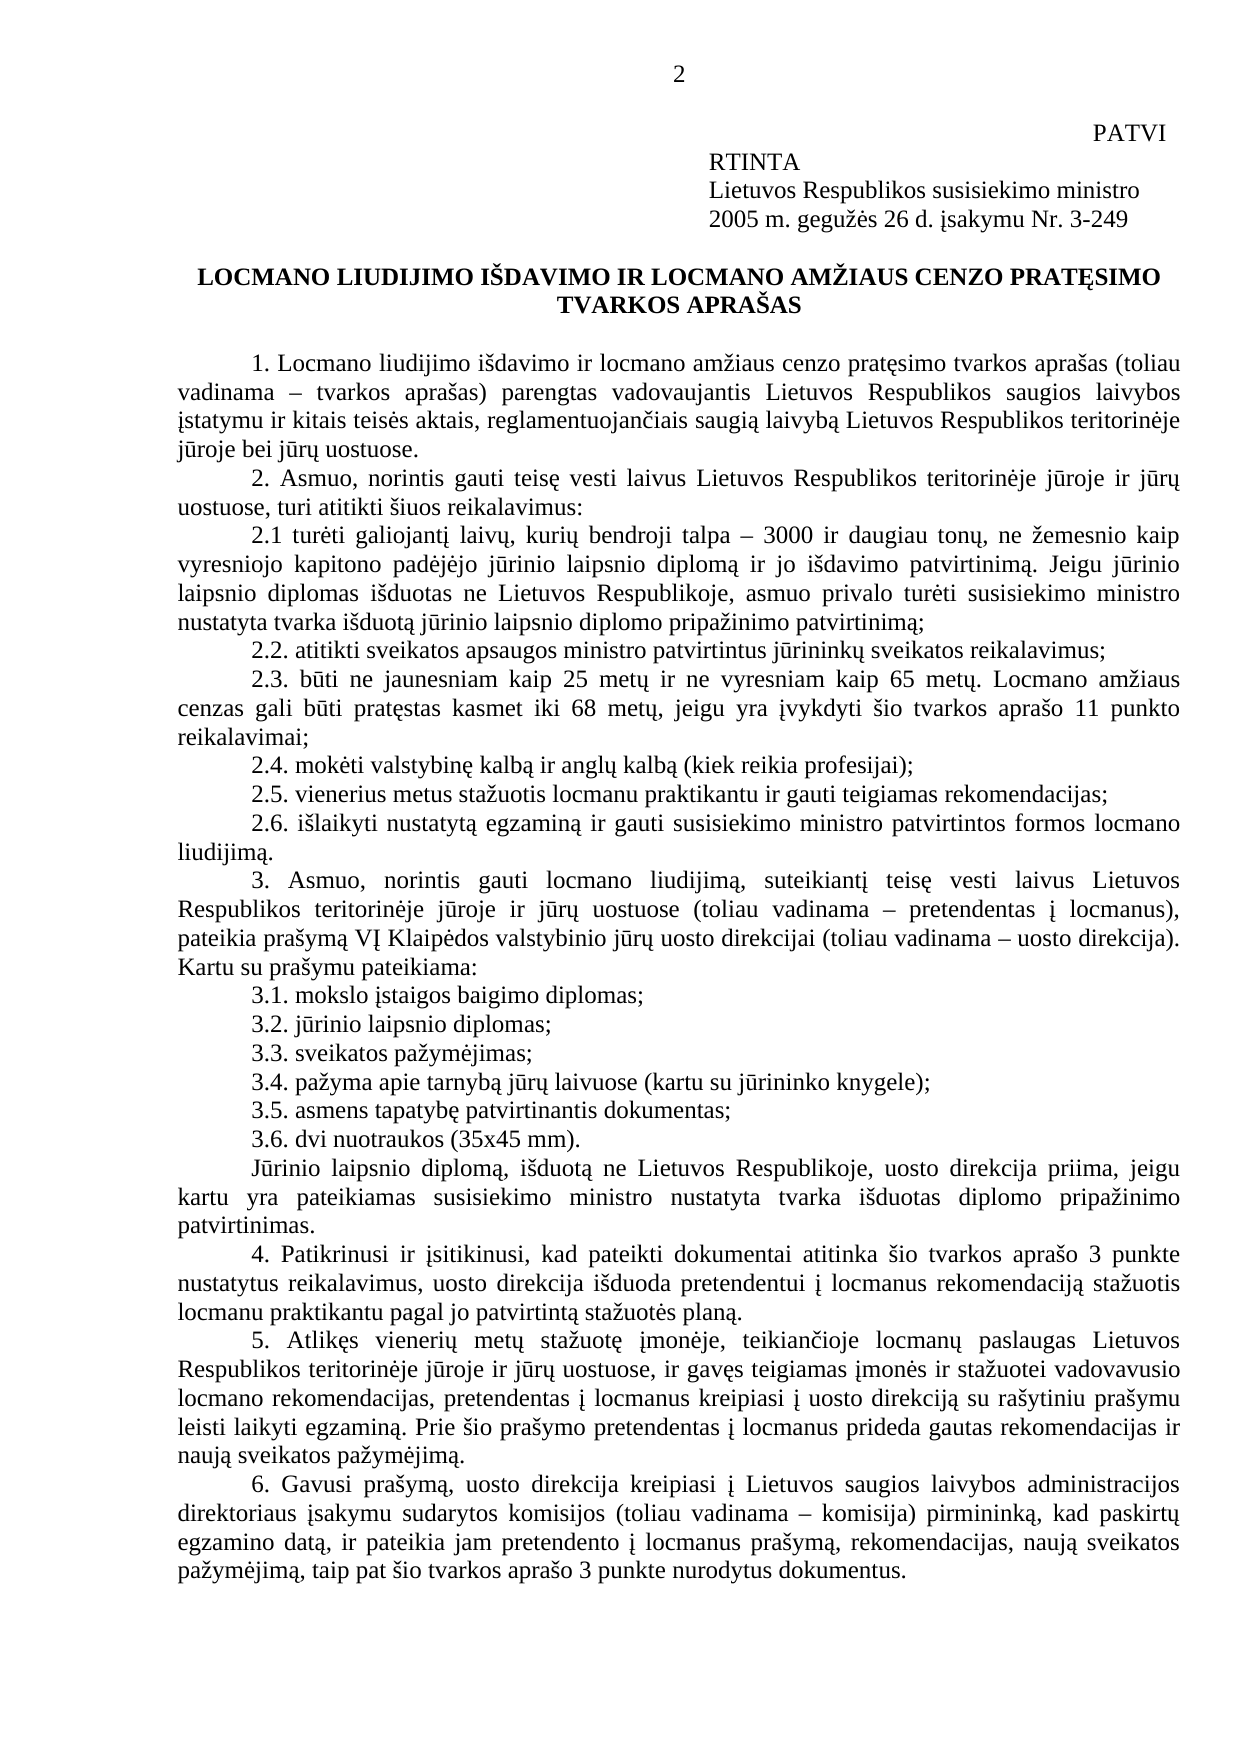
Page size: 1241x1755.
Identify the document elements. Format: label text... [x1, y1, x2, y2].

text 2.6. išlaikyti nustatytą egzaminą ir gauti susisiekimo ministro patvirtintos formos locmano liudijimą. [177, 808, 1181, 866]
text 2.2. atitikti sveikatos apsaugos ministro patvirtintus jūrininkų sveikatos reikalavimus; [177, 636, 1181, 664]
text 3.5. asmens tapatybę patvirtinantis dokumentas; [177, 1096, 1181, 1124]
text 2.1 turėti galiojantį laivų, kurių bendroji talpa – 3000 ir daugiau tonų, ne žemesnio kaip vyresniojo kapitono padėjėjo jūrinio laipsnio diplomą ir jo išdavimo patvirtinimą. Jeigu jūrinio laipsnio diplomas išduotas ne Lietuvos Respublikoje, asmuo privalo turėti susisiekimo ministro nustatyta tvarka išduotą jūrinio laipsnio diplomo pripažinimo patvirtinimą; [177, 521, 1181, 636]
text 6. Gavusi prašymą, uosto direkcija kreipiasi į Lietuvos saugios laivybos administracijos direktoriaus įsakymu sudarytos komisijos (toliau vadinama – komisija) pirmininką, kad paskirtų egzamino datą, ir pateikia jam pretendento į locmanus prašymą, rekomendacijas, naują sveikatos pažymėjimą, taip pat šio tvarkos aprašo 3 punkte nurodytus dokumentus. [177, 1469, 1181, 1584]
text 3.6. dvi nuotraukos (35x45 mm). [177, 1124, 1181, 1153]
text 3. Asmuo, norintis gauti locmano liudijimą, suteikiantį teisę vesti laivus Lietuvos Respublikos teritorinėje jūroje ir jūrų uostuose (toliau vadinama – pretendentas į locmanus), pateikia prašymą VĮ Klaipėdos valstybinio jūrų uosto direkcijai (toliau vadinama – uosto direkcija). Kartu su prašymu pateikiama: [177, 866, 1181, 981]
text 3.4. pažyma apie tarnybą jūrų laivuose (kartu su jūrininko knygele); [177, 1067, 1181, 1096]
text 3.3. sveikatos pažymėjimas; [177, 1038, 1181, 1067]
text 3.1. mokslo įstaigos baigimo diplomas; [177, 981, 1181, 1009]
text 2.3. būti ne jaunesniam kaip 25 metų ir ne vyresniam kaip 65 metų. Locmano amžiaus cenzas gali būti pratęstas kasmet iki 68 metų, jeigu yra įvykdyti šio tvarkos aprašo 11 punkto reikalavimai; [177, 664, 1181, 751]
text 3.2. jūrinio laipsnio diplomas; [177, 1009, 1181, 1038]
text 5. Atlikęs vienerių metų stažuotę įmonėje, teikiančioje locmanų paslaugas Lietuvos Respublikos teritorinėje jūroje ir jūrų uostuose, ir gavęs teigiamas įmonės ir stažuotei vadovavusio locmano rekomendacijas, pretendentas į locmanus kreipiasi į uosto direkciją su rašytiniu prašymu leisti laikyti egzaminą. Prie šio prašymo pretendentas į locmanus prideda gautas rekomendacijas ir naują sveikatos pažymėjimą. [177, 1326, 1181, 1469]
text 2.4. mokėti valstybinę kalbą ir anglų kalbą (kiek reikia profesijai); [177, 751, 1181, 779]
text Jūrinio laipsnio diplomą, išduotą ne Lietuvos Respublikoje, uosto direkcija priima, jeigu kartu yra pateikiamas susisiekimo ministro nustatyta tvarka išduotas diplomo pripažinimo patvirtinimas. [177, 1153, 1181, 1239]
text LOCMANO LIUDIJIMO IŠDAVIMO IR LOCMANO AMŽIAUS CENZO PRATĘSIMO TVARKOS APRAŠAS [177, 262, 1181, 319]
text 4. Patikrinusi ir įsitikinusi, kad pateikti dokumentai atitinka šio tvarkos aprašo 3 punkte nustatytus reikalavimus, uosto direkcija išduoda pretendentui į locmanus rekomendaciją stažuotis locmanu praktikantu pagal jo patvirtintą stažuotės planą. [177, 1239, 1181, 1326]
text PATVIRTINTA [709, 118, 1181, 176]
text 1. Locmano liudijimo išdavimo ir locmano amžiaus cenzo pratęsimo tvarkos aprašas (toliau vadinama – tvarkos aprašas) parengtas vadovaujantis Lietuvos Respublikos saugios laivybos įstatymu ir kitais teisės aktais, reglamentuojančiais saugią laivybą Lietuvos Respublikos teritorinėje jūroje bei jūrų uostuose. [177, 348, 1181, 463]
text 2005 m. gegužės 26 d. įsakymu Nr. 3-249 [177, 204, 1181, 233]
text 2. Asmuo, norintis gauti teisę vesti laivus Lietuvos Respublikos teritorinėje jūroje ir jūrų uostuose, turi atitikti šiuos reikalavimus: [177, 463, 1181, 521]
text 2.5. vienerius metus stažuotis locmanu praktikantu ir gauti teigiamas rekomendacijas; [177, 779, 1181, 808]
text Lietuvos Respublikos susisiekimo ministro [177, 176, 1181, 204]
